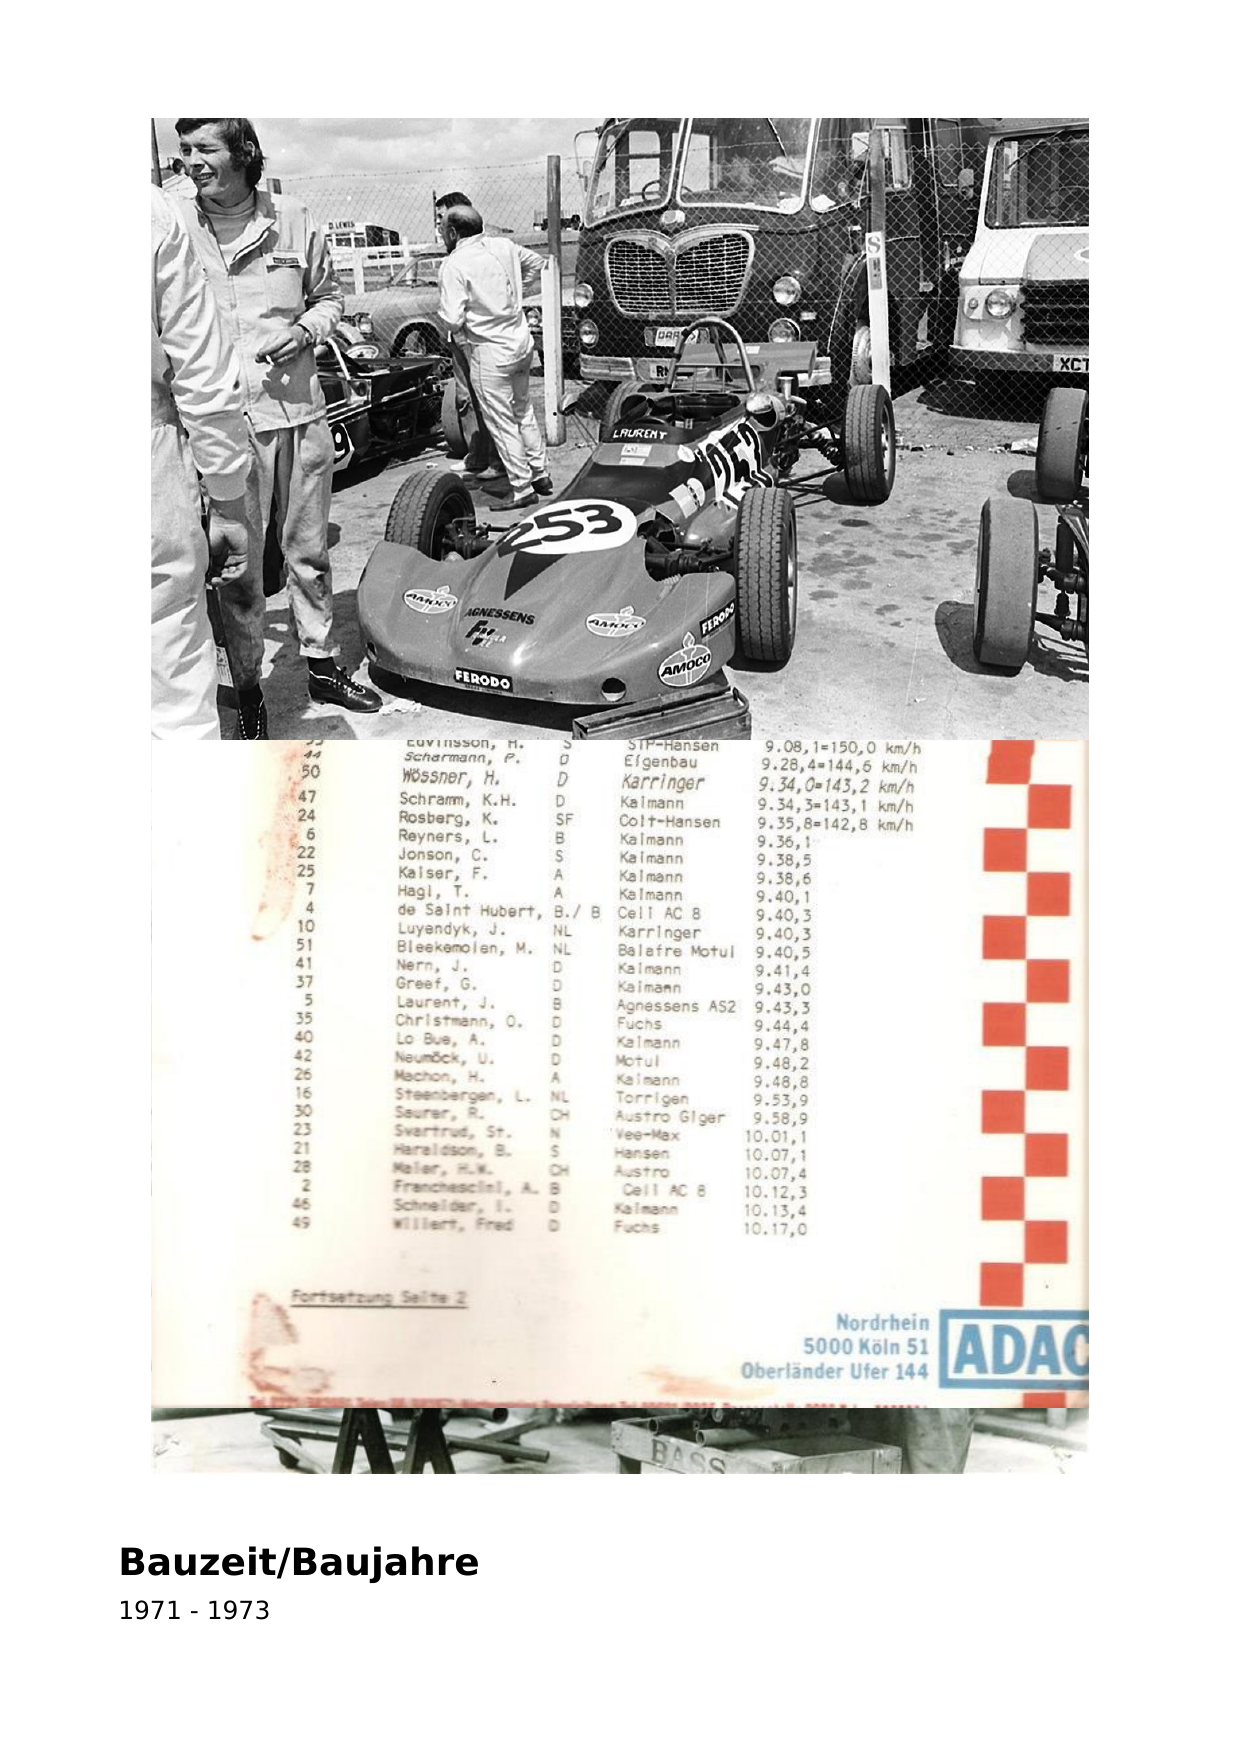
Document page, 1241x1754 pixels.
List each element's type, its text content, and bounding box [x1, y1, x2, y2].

picture [151, 118, 1089, 1474]
subtitle Bauzeit/Baujahre [118, 1540, 1122, 1584]
text 1971 - 1973 [118, 1596, 1122, 1626]
